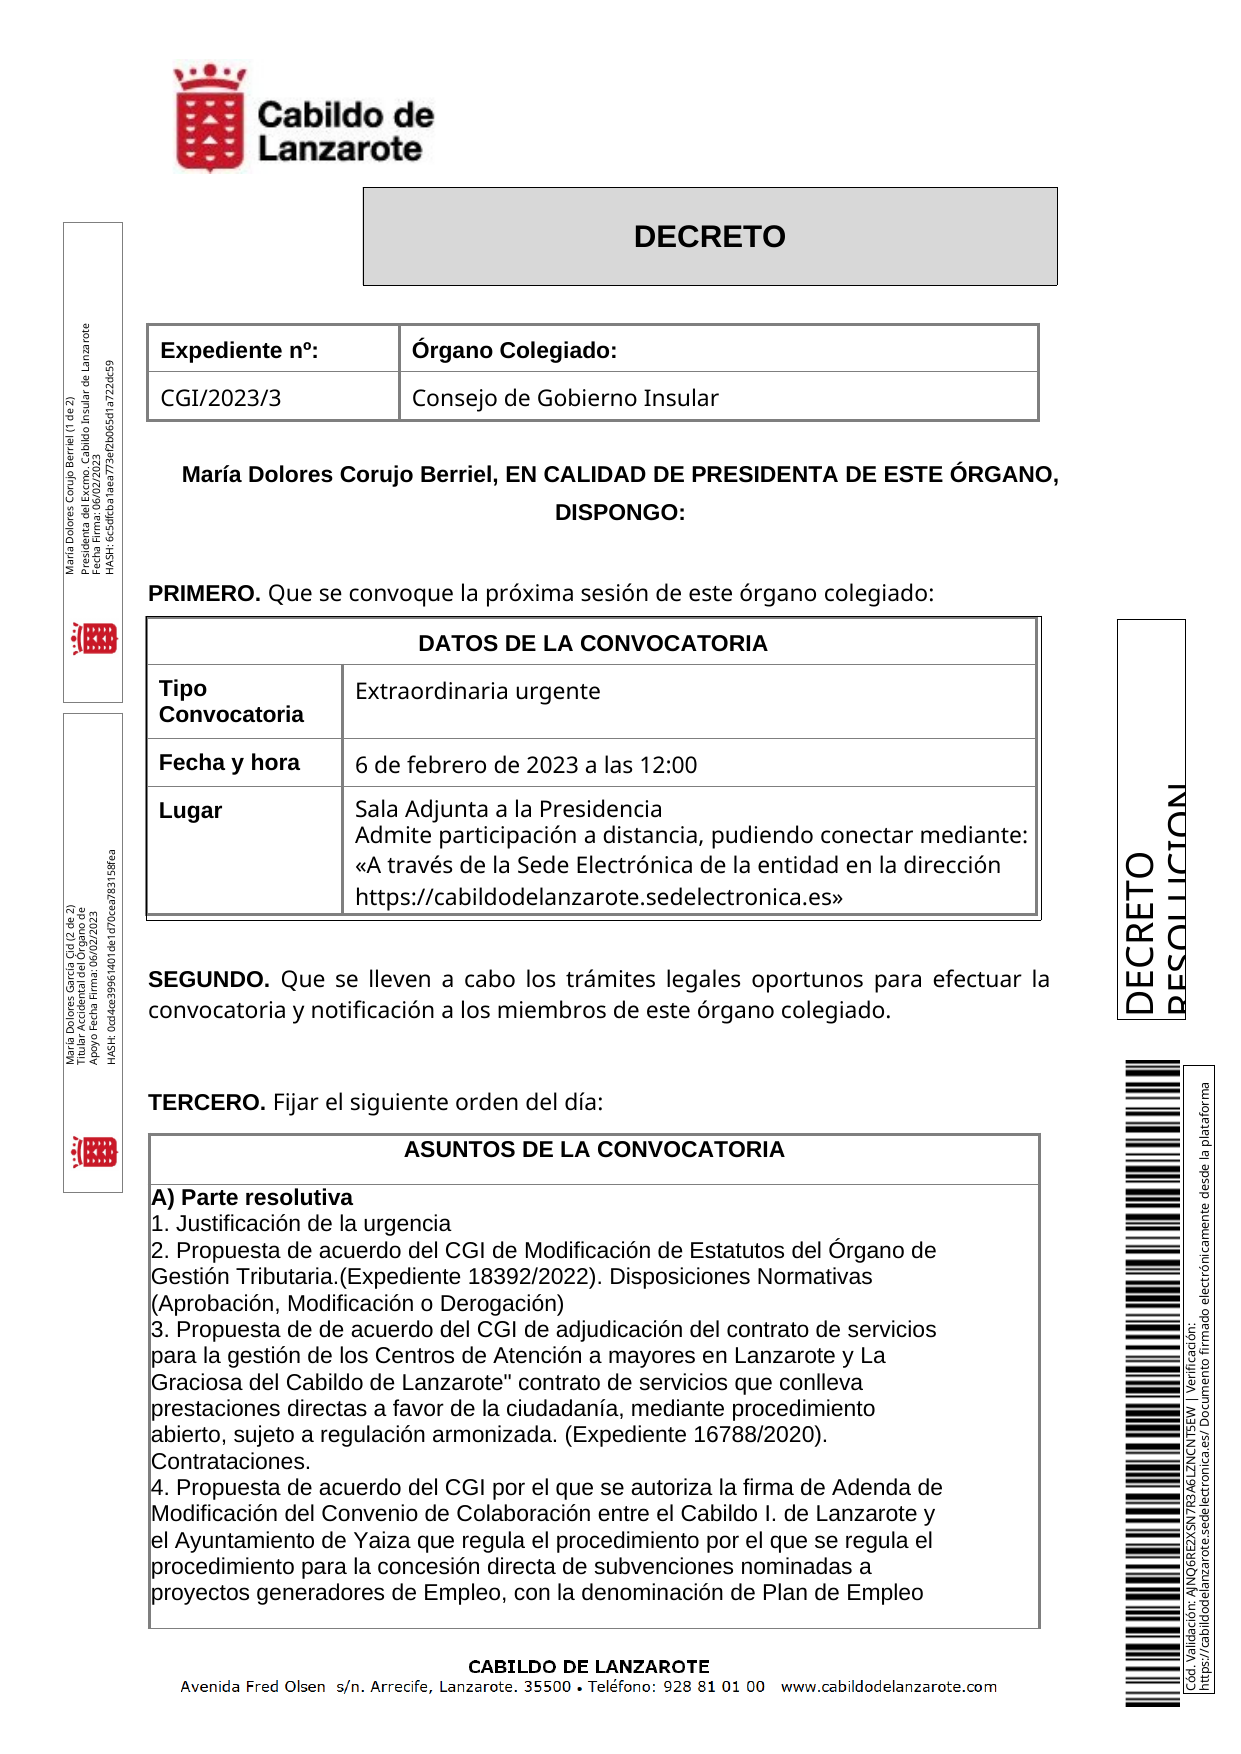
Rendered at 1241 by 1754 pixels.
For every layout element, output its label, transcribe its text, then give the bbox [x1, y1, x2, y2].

text DECRETO RESOLUCION [1118, 621, 1183, 1019]
table_header Órgano Colegiado: [401, 326, 1037, 371]
table_cell Tipo Convocatoria [148, 665, 341, 738]
table_header DATOS DE LA CONVOCATORIA [148, 619, 1035, 663]
table_header Expediente nº: [149, 326, 398, 371]
picture [68, 1132, 120, 1171]
table_cell Consejo de Gobierno Insular [401, 372, 1037, 418]
text PRIMERO. Que se convoque la próxima sesión de este órgano colegiado: [148, 577, 1190, 608]
text María Dolores Corujo Berriel, EN CALIDAD DE PRESIDENTA DE ESTE ÓRGANO, DISPONGO: [182, 461, 1140, 525]
picture [68, 618, 120, 658]
text Presidenta del Excmo. Cabildo Insular de Lanzarote Fecha Firma: 06/02/2023 [79, 350, 103, 612]
table_cell 6 de febrero de 2023 a las 12:00 [344, 739, 1035, 786]
text María Dolores Corujo Berriel (1 de 2) [64, 350, 75, 702]
table_cell Fecha y hora [148, 739, 341, 786]
text Cód. Validación: AJNQ6RE2XSN7R3A6LZNCNT5EW | Verificación: https://cabildodelanzarote.sedelectronica.es/ Documento firmado electrónicamente desde la plataforma esPublico Gestiona | Página 1 de 3 [1184, 1067, 1211, 1693]
table_cell Sala Adjunta a la Presidencia Admite participación a distancia, pudiendo conectar mediante: «A través de la Sede Electrónica de la entidad en la dirección https://cabildodelanzarote.sedelectronica.es» [344, 787, 1035, 912]
table_cell CGI/2023/3 [149, 372, 398, 418]
picture [1125, 1060, 1180, 1707]
table_cell Extraordinaria urgente [344, 665, 1035, 738]
text DECRETO [631, 218, 788, 254]
text HASH: 0cd4ce39961401de1d70cea783158fea [106, 840, 116, 1132]
text SEGUNDO. Que se lleven a cabo los trámites legales oportunos para efectuar la convocatoria y notificación a los miembros de este órgano colegiado. [148, 963, 1140, 1025]
text TERCERO. Fijar el siguiente orden del día: [148, 1086, 1125, 1117]
picture [172, 59, 436, 174]
text HASH: 6c5dfcba1aea773ef2b065d1a722dc59 [104, 350, 114, 618]
text María Dolores García Cid (2 de 2) Titular Accidental del Órgano de Apoyo Fecha Firma: 06/02/2023 [64, 840, 100, 1023]
picture [181, 1660, 997, 1694]
table_cell Lugar [148, 787, 341, 912]
